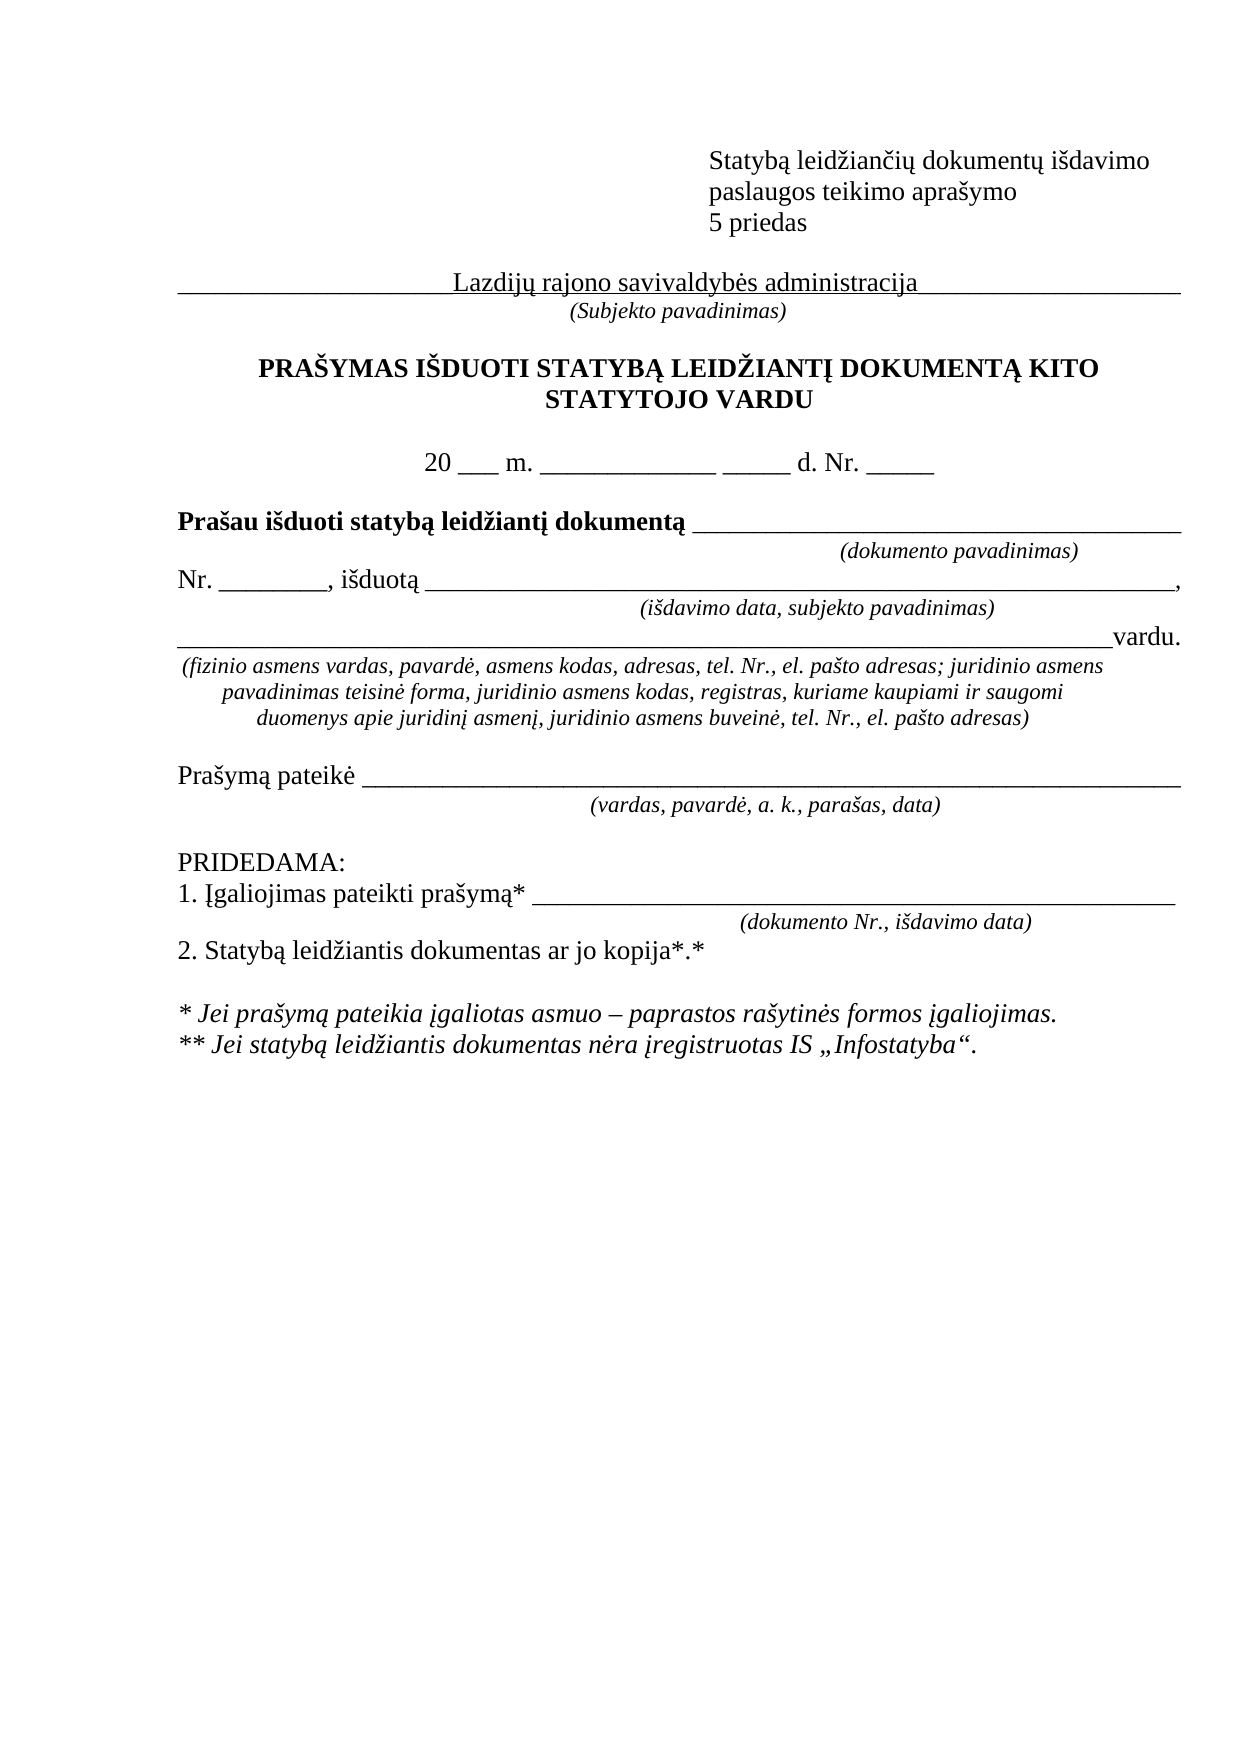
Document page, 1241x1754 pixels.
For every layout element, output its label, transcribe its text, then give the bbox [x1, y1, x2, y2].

text (dokumento Nr., išdavimo data) [177, 908, 1181, 934]
text (Subjekto pavadinimas) [177, 297, 1181, 323]
text ** Jei statybą leidžiantis dokumentas nėra įregistruotas IS „Infostatyba“. [177, 1028, 1181, 1059]
text 1. Įgaliojimas pateikti prašymą* [177, 877, 1181, 908]
text paslaugos teikimo aprašymo [709, 175, 1181, 206]
text Prašau išduoti statybą leidžiantį dokumentą [177, 506, 1181, 537]
text Nr. ________, išduotą , [177, 563, 1181, 594]
text 2. Statybą leidžiantis dokumentas ar jo kopija*.* [177, 934, 1181, 966]
text 5 priedas [709, 206, 1181, 237]
text (išdavimo data, subjekto pavadinimas) [177, 594, 1181, 621]
text vardu. [177, 621, 1181, 652]
text PRAŠYMAS IŠDUOTI STATYBĄ LEIDŽIANTĮ DOKUMENTĄ KITO STATYTOJO VARDU [177, 352, 1181, 414]
text 20 ___ m. _____________ _____ d. Nr. _____ [177, 446, 1181, 477]
text (dokumento pavadinimas) [177, 537, 1181, 563]
text * Jei prašymą pateikia įgaliotas asmuo – paprastos rašytinės formos įgaliojimas. [177, 997, 1181, 1028]
text Prašymą pateikė [177, 759, 1181, 791]
text ______________________Lazdijų rajono savivaldybės administracija_____________________ [177, 266, 1181, 293]
text (vardas, pavardė, a. k., parašas, data) [352, 791, 1181, 817]
text PRIDEDAMA: [177, 846, 1181, 877]
text (fizinio asmens vardas, pavardė, asmens kodas, adresas, tel. Nr., el. pašto adresas; juridinio asmens pavadinimas teisinė forma, juridinio asmens kodas, registras, kuriame kaupiami ir saugomi duomenys apie juridinį asmenį, juridinio asmens buveinė, tel. Nr., el. pašto adresas) [177, 652, 1111, 731]
text Statybą leidžiančių dokumentų išdavimo [709, 144, 1181, 175]
